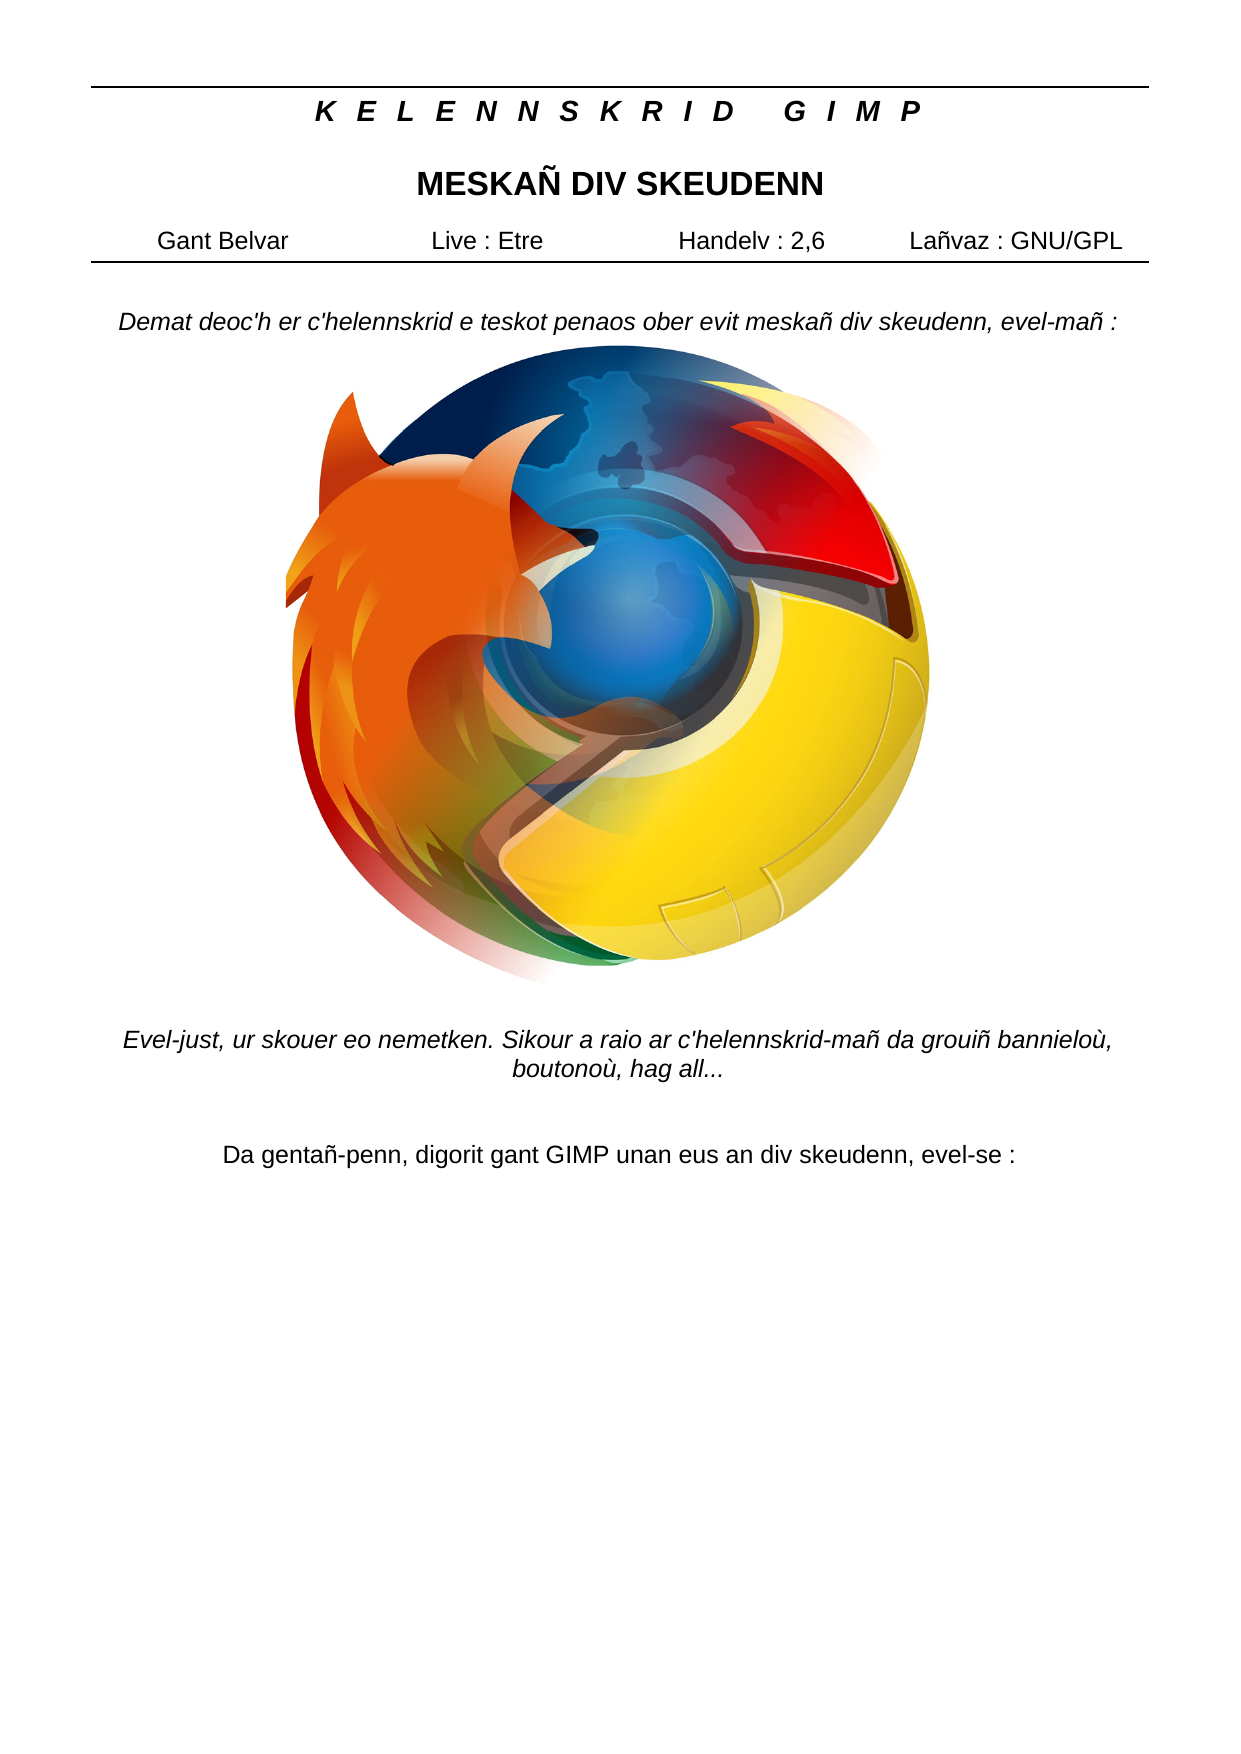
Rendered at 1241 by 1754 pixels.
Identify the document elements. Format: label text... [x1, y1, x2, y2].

text Demat deoc'h er c'helennskrid e teskot penaos ober evit meskañ div skeudenn, evel-mañ : [91, 307, 1148, 336]
picture [285, 335, 954, 1004]
text Evel-just, ur skouer eo nemetken. Sikour a raio ar c'helennskrid-mañ da grouiñ bannieloù, boutonoù, hag all... [91, 1026, 1148, 1083]
text Da gentañ-penn, digorit gant GIMP unan eus an div skeudenn, evel-se : [91, 1141, 1148, 1169]
